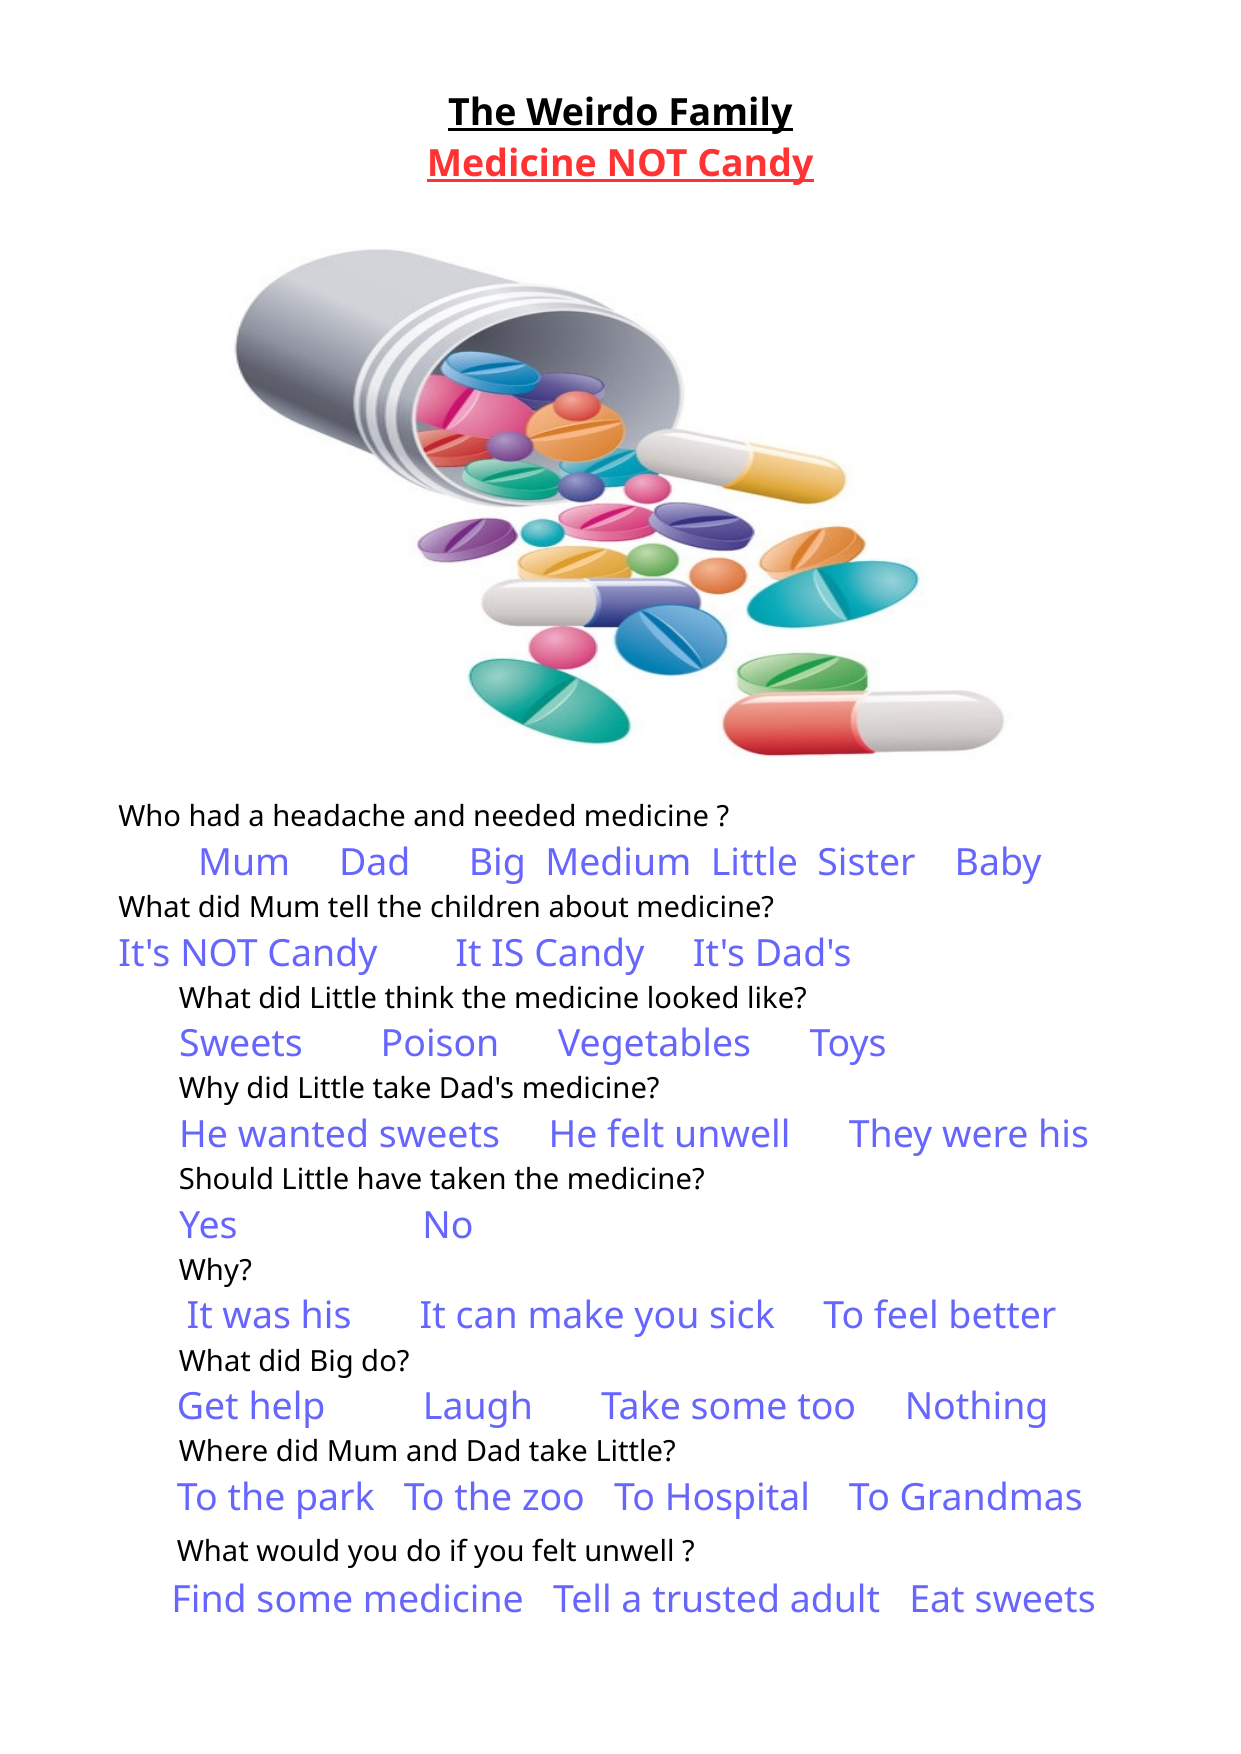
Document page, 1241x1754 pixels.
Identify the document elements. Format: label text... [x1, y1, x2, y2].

text What did Big do? [118, 1340, 1122, 1379]
text To the park To the zoo To Hospital To Grandmas [118, 1470, 1122, 1521]
text Get help Laugh Take some too Nothing [118, 1379, 1122, 1431]
text Where did Mum and Dad take Little? [118, 1431, 1122, 1470]
text Why? [118, 1249, 1122, 1289]
text Should Little have taken the medicine? [118, 1158, 1122, 1198]
text Why did Little take Dad's medicine? [118, 1068, 1122, 1107]
text It was his It can make you sick To feel better [118, 1289, 1122, 1340]
text It's NOT Candy It IS Candy It's Dad's [118, 926, 1122, 977]
text The Weirdo Family [118, 85, 1122, 136]
text Yes No [118, 1198, 1122, 1249]
text Who had a headache and needed medicine ? [118, 795, 1122, 835]
text What did Mum tell the children about medicine? [118, 886, 1122, 926]
text What did Little think the medicine looked like? [118, 977, 1122, 1017]
text He wanted sweets He felt unwell They were his [118, 1107, 1122, 1158]
text Sweets Poison Vegetables Toys [118, 1017, 1122, 1068]
text Mum Dad Big Medium Little Sister Baby [118, 835, 1122, 886]
text What would you do if you felt unwell ? [118, 1521, 1122, 1572]
text Find some medicine Tell a trusted adult Eat sweets [118, 1572, 1122, 1623]
text Medicine NOT Candy [118, 136, 1122, 187]
